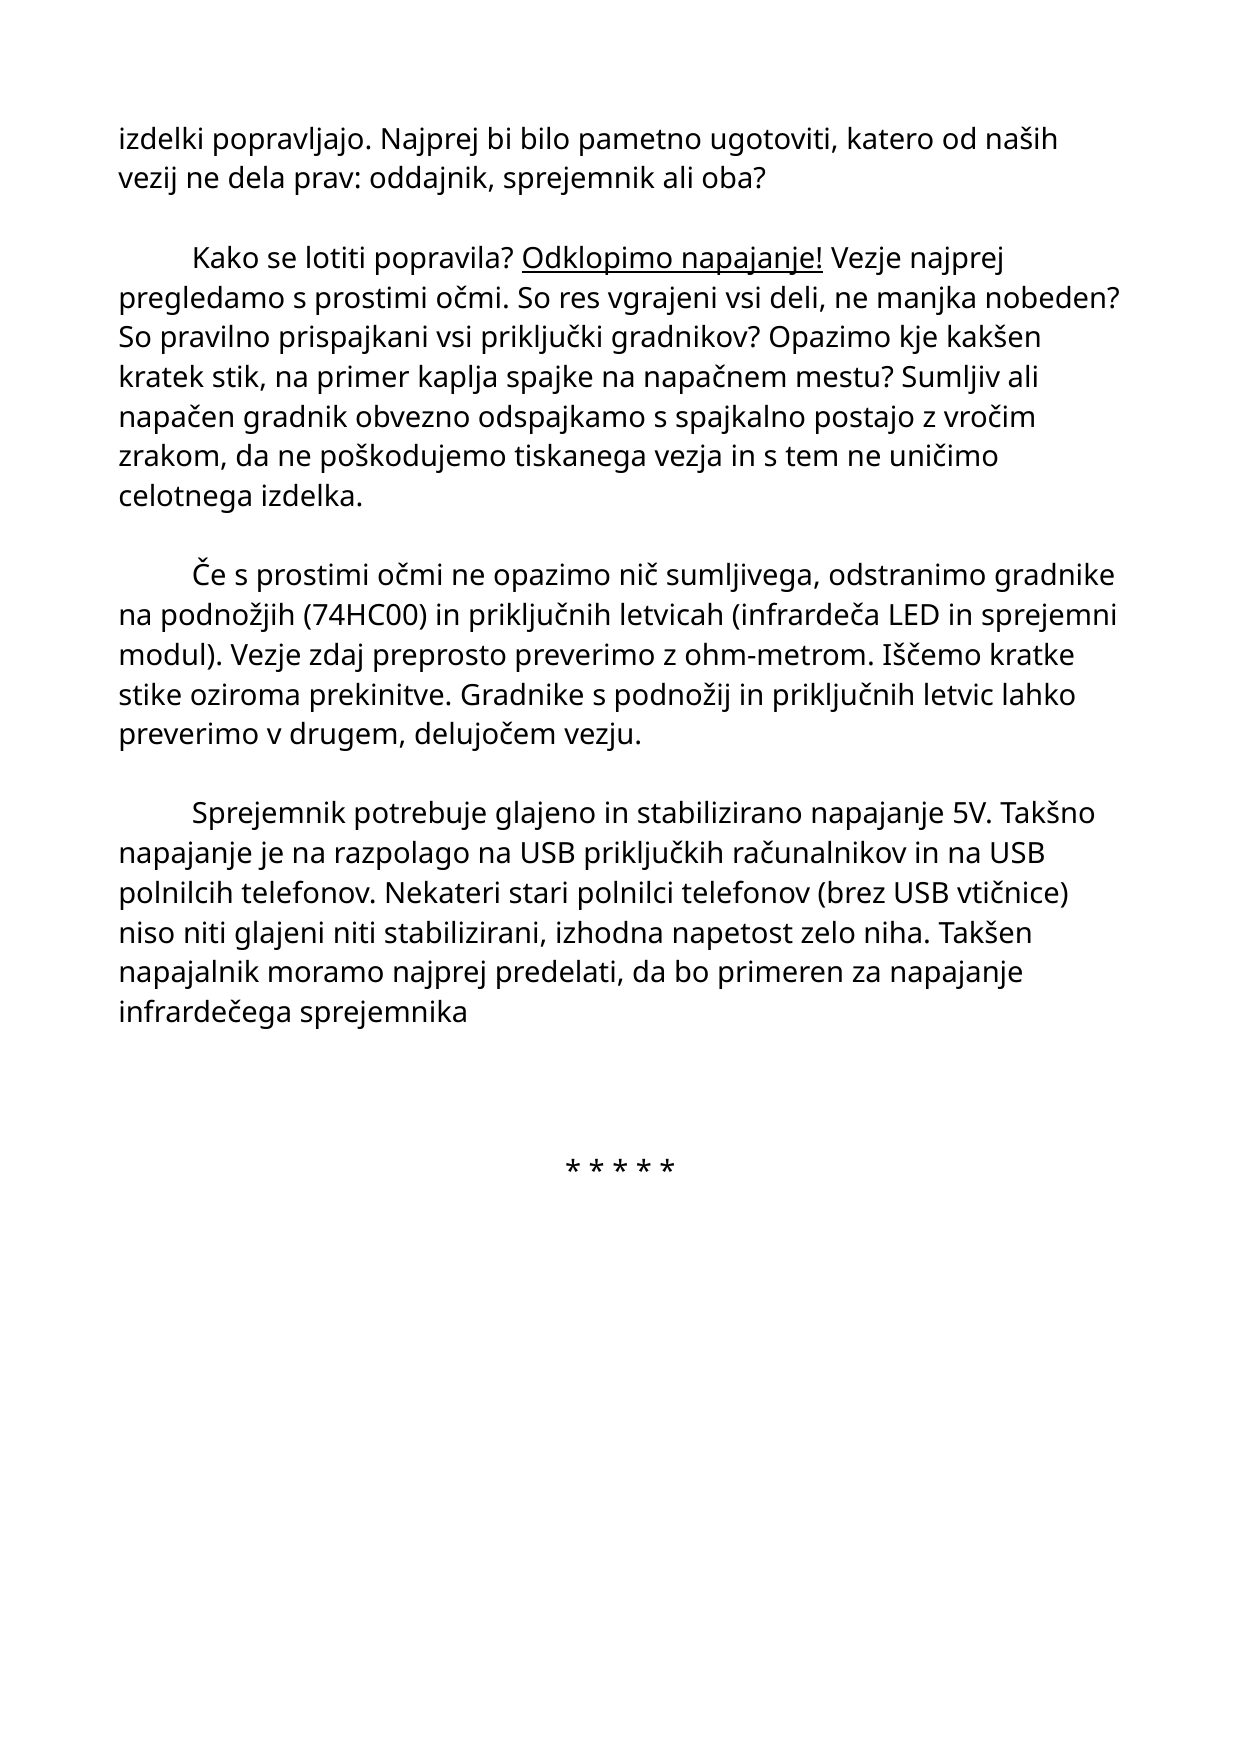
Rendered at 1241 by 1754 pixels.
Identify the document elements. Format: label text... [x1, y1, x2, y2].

text izdelki popravljajo. Najprej bi bilo pametno ugotoviti, katero od naših vezij ne dela prav: oddajnik, sprejemnik ali oba? [118, 118, 1122, 197]
text Če s prostimi očmi ne opazimo nič sumljivega, odstranimo gradnike na podnožjih (74HC00) in priključnih letvicah (infrardeča LED in sprejemni modul). Vezje zdaj preprosto preverimo z ohm-metrom. Iščemo kratke stike oziroma prekinitve. Gradnike s podnožij in priključnih letvic lahko preverimo v drugem, delujočem vezju. [118, 555, 1122, 753]
text * * * * * [118, 1150, 1122, 1190]
text Sprejemnik potrebuje glajeno in stabilizirano napajanje 5V. Takšno napajanje je na razpolago na USB priključkih računalnikov in na USB polnilcih telefonov. Nekateri stari polnilci telefonov (brez USB vtičnice) niso niti glajeni niti stabilizirani, izhodna napetost zelo niha. Takšen napajalnik moramo najprej predelati, da bo primeren za napajanje infrardečega sprejemnika [118, 793, 1122, 1031]
text Kako se lotiti popravila? Odklopimo napajanje! Vezje najprej pregledamo s prostimi očmi. So res vgrajeni vsi deli, ne manjka nobeden? So pravilno prispajkani vsi priključki gradnikov? Opazimo kje kakšen kratek stik, na primer kaplja spajke na napačnem mestu? Sumljiv ali napačen gradnik obvezno odspajkamo s spajkalno postajo z vročim zrakom, da ne poškodujemo tiskanega vezja in s tem ne uničimo celotnega izdelka. [118, 237, 1122, 515]
